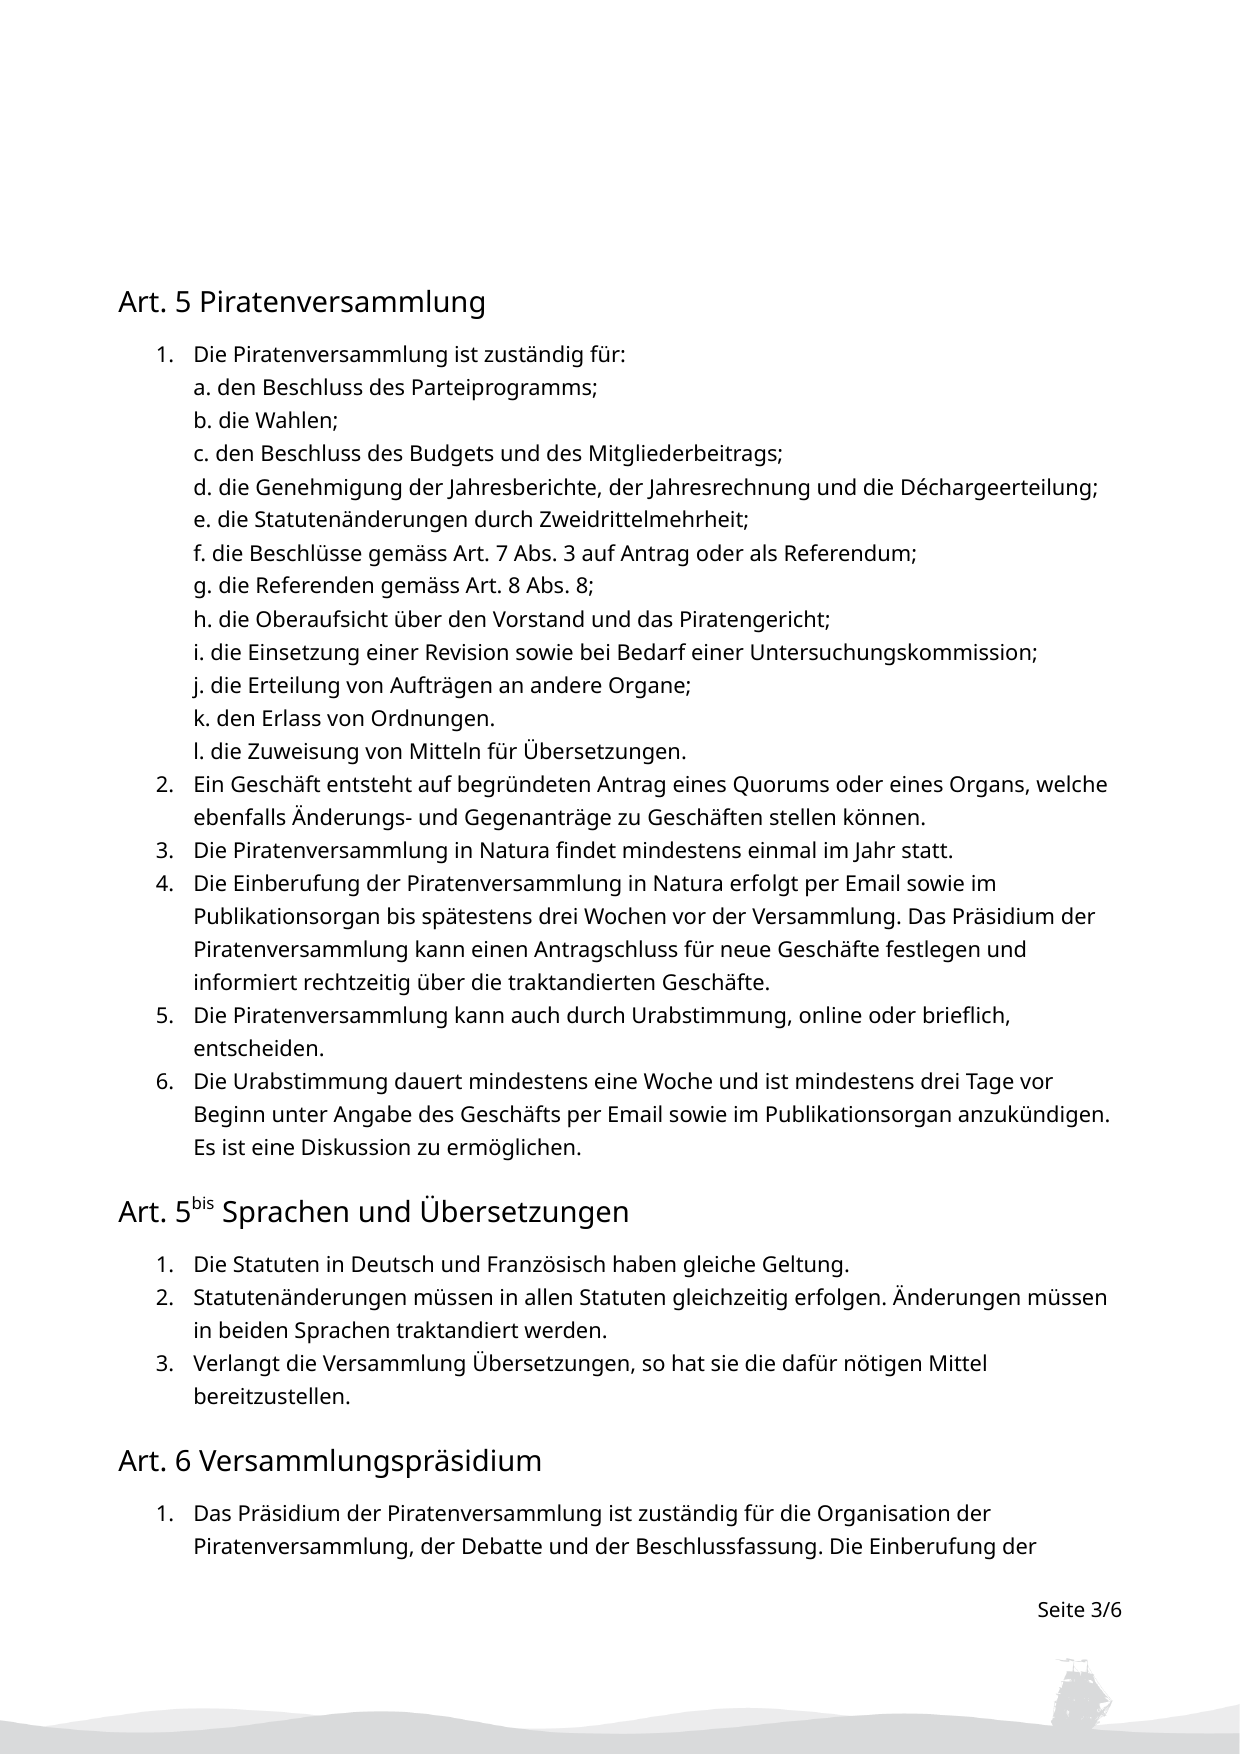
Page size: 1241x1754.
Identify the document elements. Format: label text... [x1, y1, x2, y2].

list Die Piratenversammlung kann auch durch Urabstimmung, online oder brieﬂich, entscheiden. [156, 997, 1122, 1063]
list b. die Wahlen; [156, 402, 1122, 435]
subtitle Art. 5bis Sprachen und Übersetzungen [118, 1191, 1122, 1231]
list d. die Genehmigung der Jahresberichte, der Jahresrechnung und die Déchargeerteilung; [156, 468, 1122, 501]
picture [0, 1658, 1240, 1754]
list Verlangt die Versammlung Übersetzungen, so hat sie die dafür nötigen Mittel bereitzustellen. [156, 1345, 1122, 1411]
list c. den Beschluss des Budgets und des Mitgliederbeitrags; [156, 435, 1122, 468]
list Die Piratenversammlung in Natura ﬁndet mindestens einmal im Jahr statt. [156, 831, 1122, 864]
list e. die Statutenänderungen durch Zweidrittelmehrheit; [156, 501, 1122, 534]
list Die Einberufung der Piratenversammlung in Natura erfolgt per Email sowie im Publikationsorgan bis spätestens drei Wochen vor der Versammlung. Das Präsidium der Piratenversammlung kann einen Antragschluss für neue Geschäfte festlegen und informiert rechtzeitig über die traktandierten Geschäfte. [156, 864, 1122, 997]
list h. die Oberaufsicht über den Vorstand und das Piratengericht; [156, 600, 1122, 633]
list Ein Geschäft entsteht auf begründeten Antrag eines Quorums oder eines Organs, welche ebenfalls Änderungs- und Gegenanträge zu Geschäften stellen können. [156, 765, 1122, 831]
list k. den Erlass von Ordnungen. [156, 699, 1122, 732]
subtitle Art. 6 Versammlungspräsidium [118, 1440, 1122, 1480]
subtitle Art. 5 Piratenversammlung [118, 282, 1122, 321]
list Die Statuten in Deutsch und Französisch haben gleiche Geltung. [156, 1246, 1122, 1279]
list Die Urabstimmung dauert mindestens eine Woche und ist mindestens drei Tage vor Beginn unter Angabe des Geschäfts per Email sowie im Publikationsorgan anzukündigen. Es ist eine Diskussion zu ermöglichen. [156, 1063, 1122, 1162]
list i. die Einsetzung einer Revision sowie bei Bedarf einer Untersuchungskommission; [156, 633, 1122, 666]
list Das Präsidium der Piratenversammlung ist zuständig für die Organisation der Piratenversammlung, der Debatte und der Beschlussfassung. Die Einberufung der [156, 1495, 1122, 1561]
list f. die Beschlüsse gemäss Art. 7 Abs. 3 auf Antrag oder als Referendum; [156, 534, 1122, 567]
list Die Piratenversammlung ist zuständig für: [156, 336, 1122, 369]
list a. den Beschluss des Parteiprogramms; [156, 369, 1122, 402]
list l. die Zuweisung von Mitteln für Übersetzungen. [156, 732, 1122, 765]
list j. die Erteilung von Aufträgen an andere Organe; [156, 666, 1122, 699]
list g. die Referenden gemäss Art. 8 Abs. 8; [156, 567, 1122, 600]
list Statutenänderungen müssen in allen Statuten gleichzeitig erfolgen. Änderungen müssen in beiden Sprachen traktandiert werden. [156, 1279, 1122, 1345]
